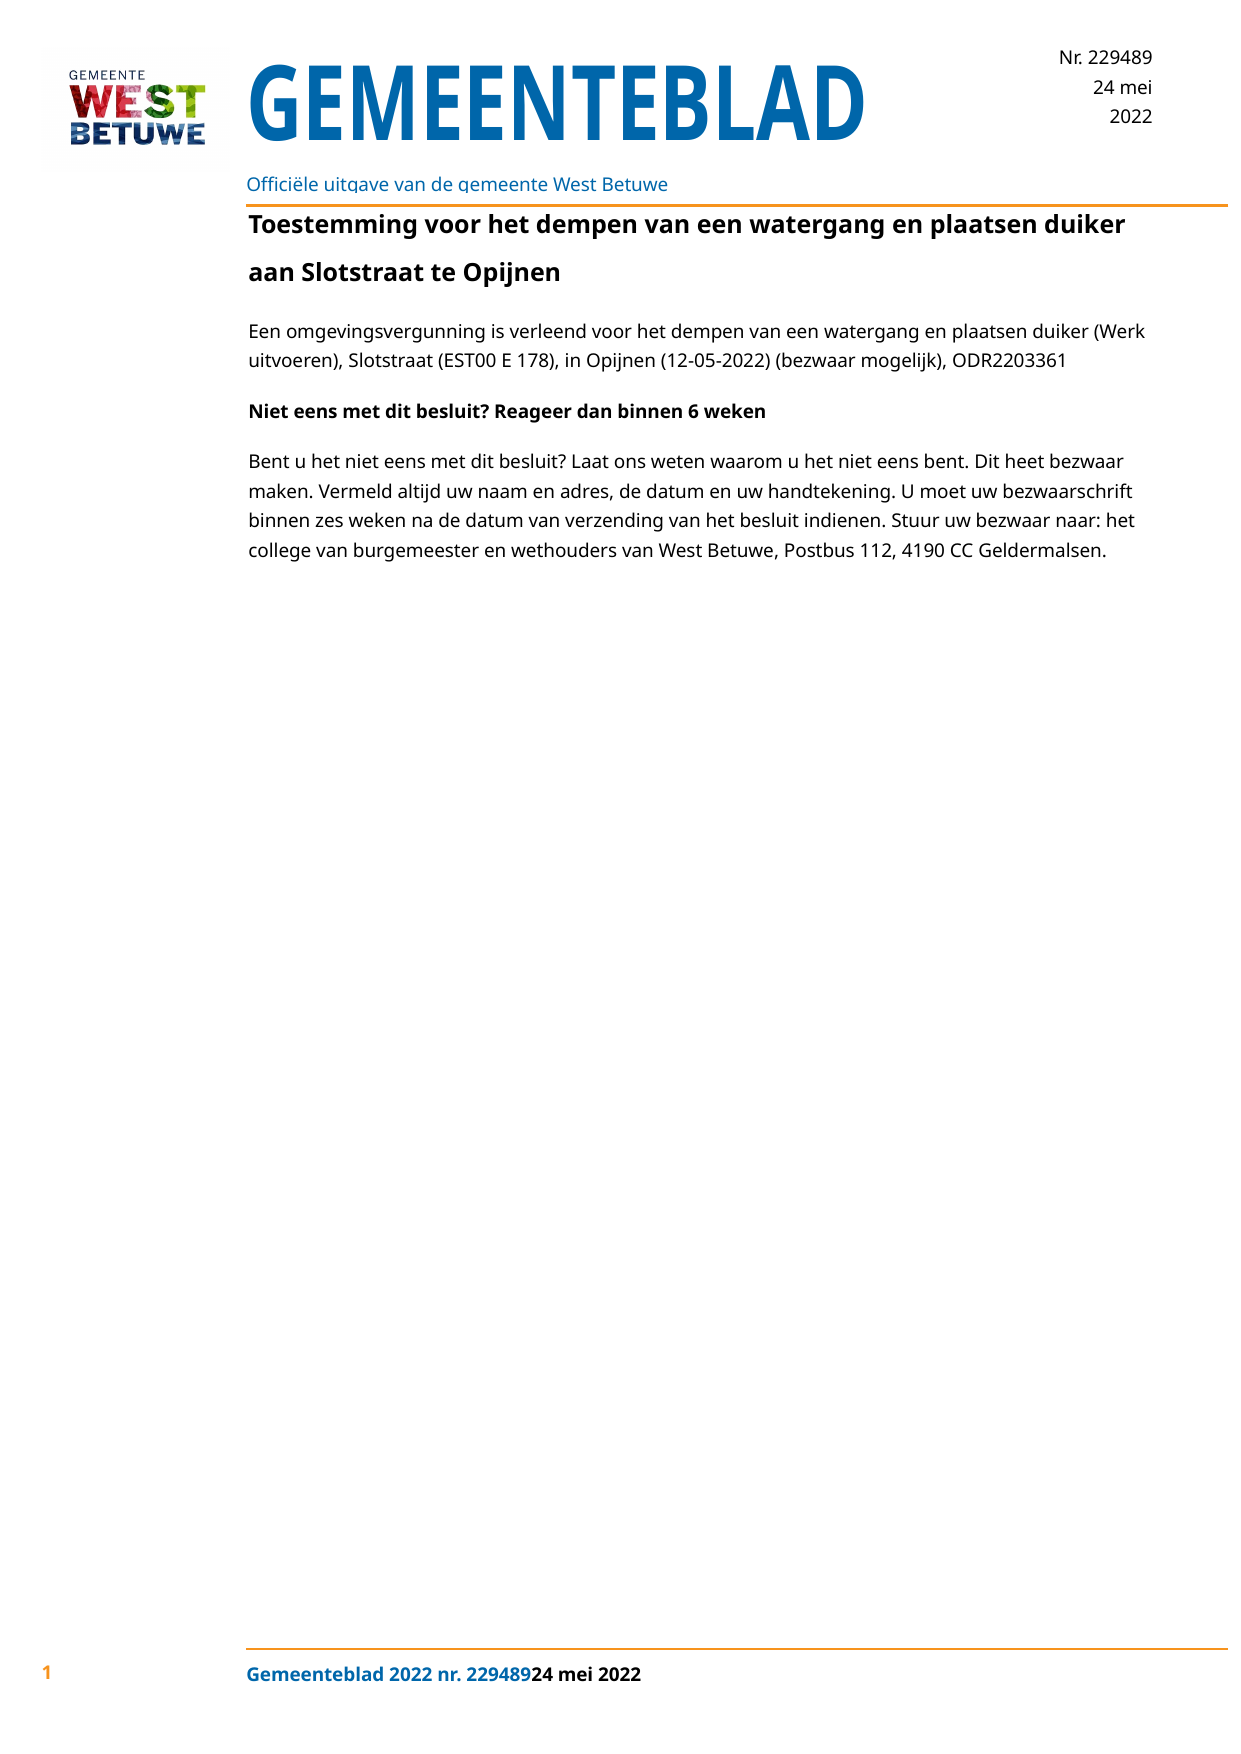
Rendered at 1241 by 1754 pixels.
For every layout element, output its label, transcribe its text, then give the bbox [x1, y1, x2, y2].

picture [41, 47, 231, 172]
text Een omgevingsvergunning is verleend voor het dempen van een watergang en plaatsen duiker (Werk uitvoeren), Slotstraat (EST00 E 178), in Opijnen (12-05-2022) (bezwaar mogelijk), ODR2203361 [248, 318, 1152, 373]
text Toestemming voor het dempen van een watergang en plaatsen duiker aan Slotstraat te Opijnen [248, 207, 1152, 288]
text Niet eens met dit besluit? Reageer dan binnen 6 weken [248, 398, 1152, 424]
text Bent u het niet eens met dit besluit? Laat ons weten waarom u het niet eens bent. Dit heet bezwaar maken. Vermeld altijd uw naam en adres, de datum en uw handtekening. U moet uw bezwaarschrift binnen zes weken na de datum van verzending van het besluit indienen. Stuur uw bezwaar naar: het college van burgemeester en wethouders van West Betuwe, Postbus 112, 4190 CC Geldermalsen. [248, 448, 1152, 563]
